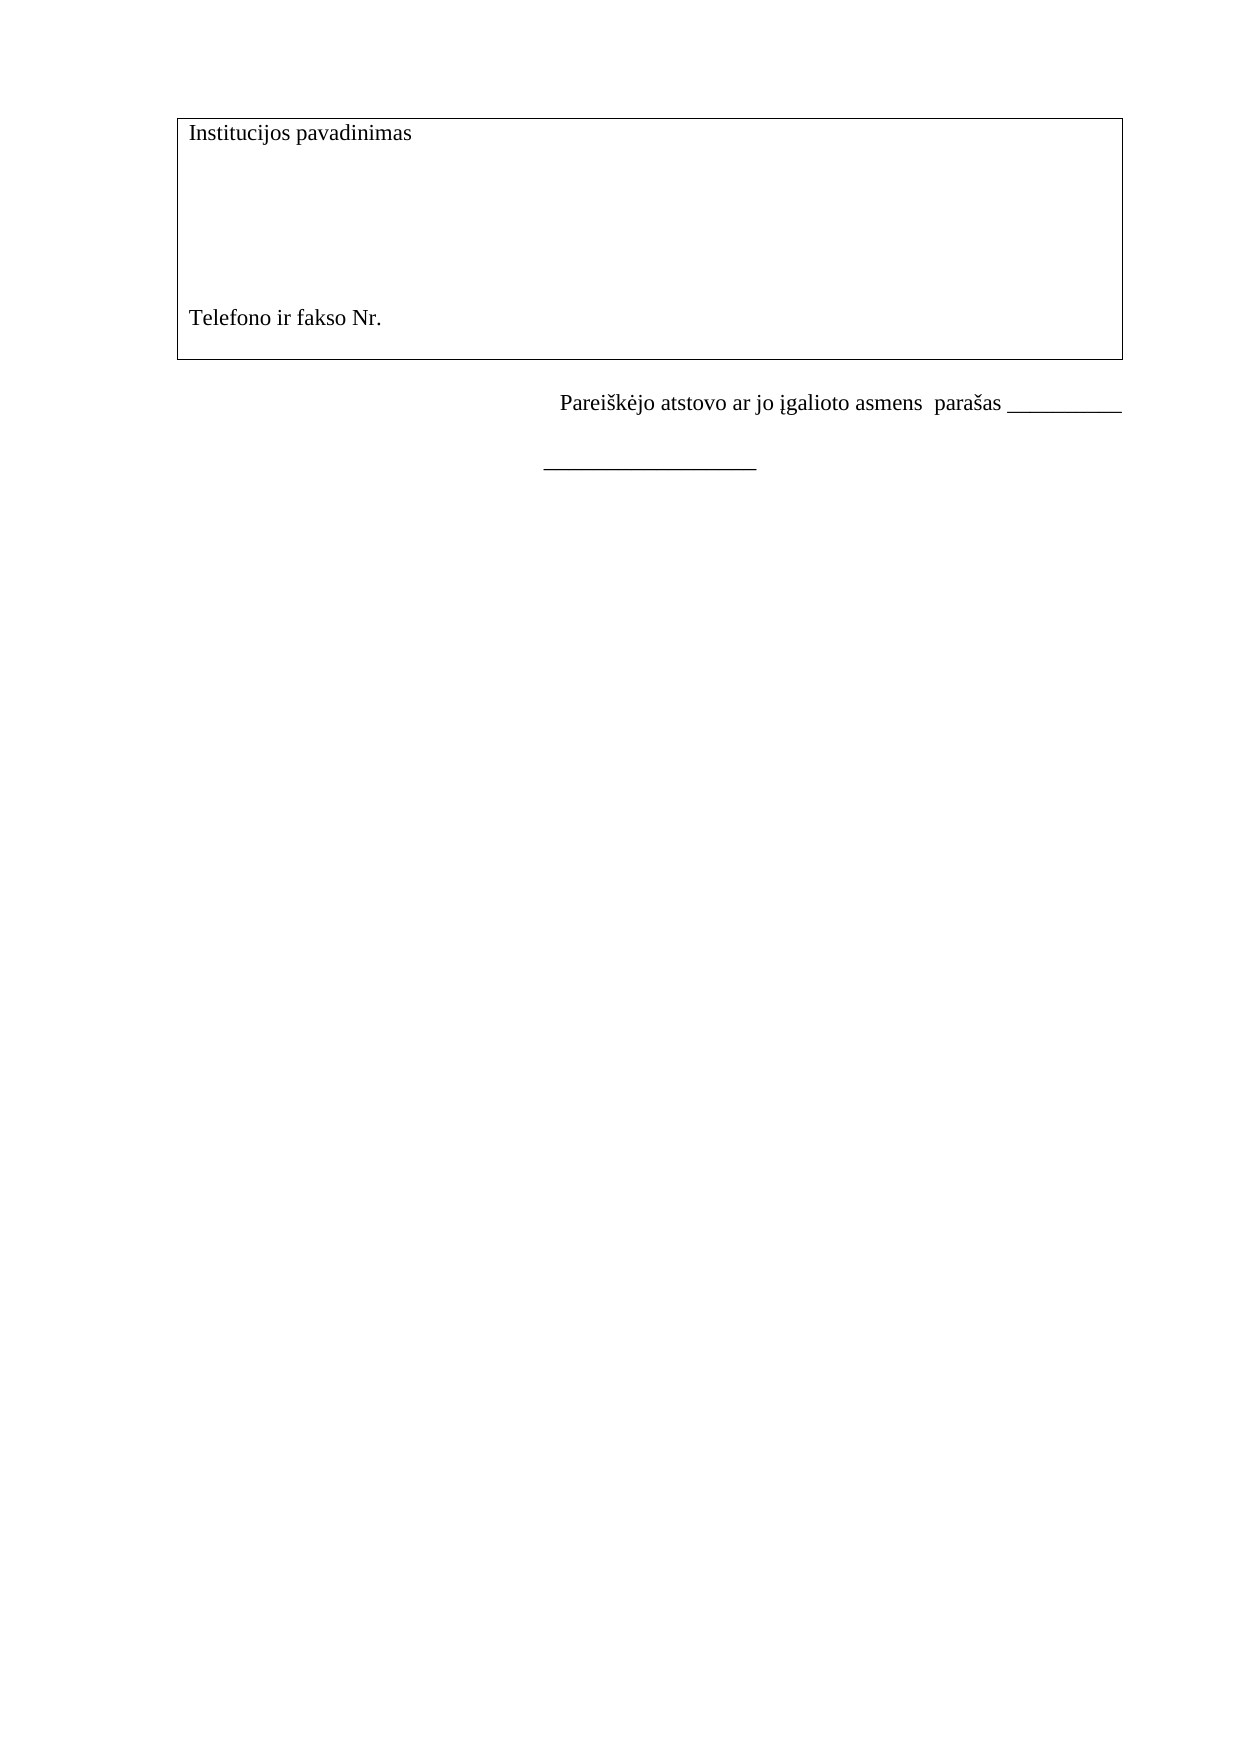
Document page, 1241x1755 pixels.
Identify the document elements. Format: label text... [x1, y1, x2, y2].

text Pareiškėjo atstovo ar jo įgalioto asmens parašas __________ [177, 388, 1122, 415]
text _________________ [177, 444, 1122, 472]
table_header Institucijos pavadinimas Telefono ir fakso Nr. [178, 119, 1122, 359]
